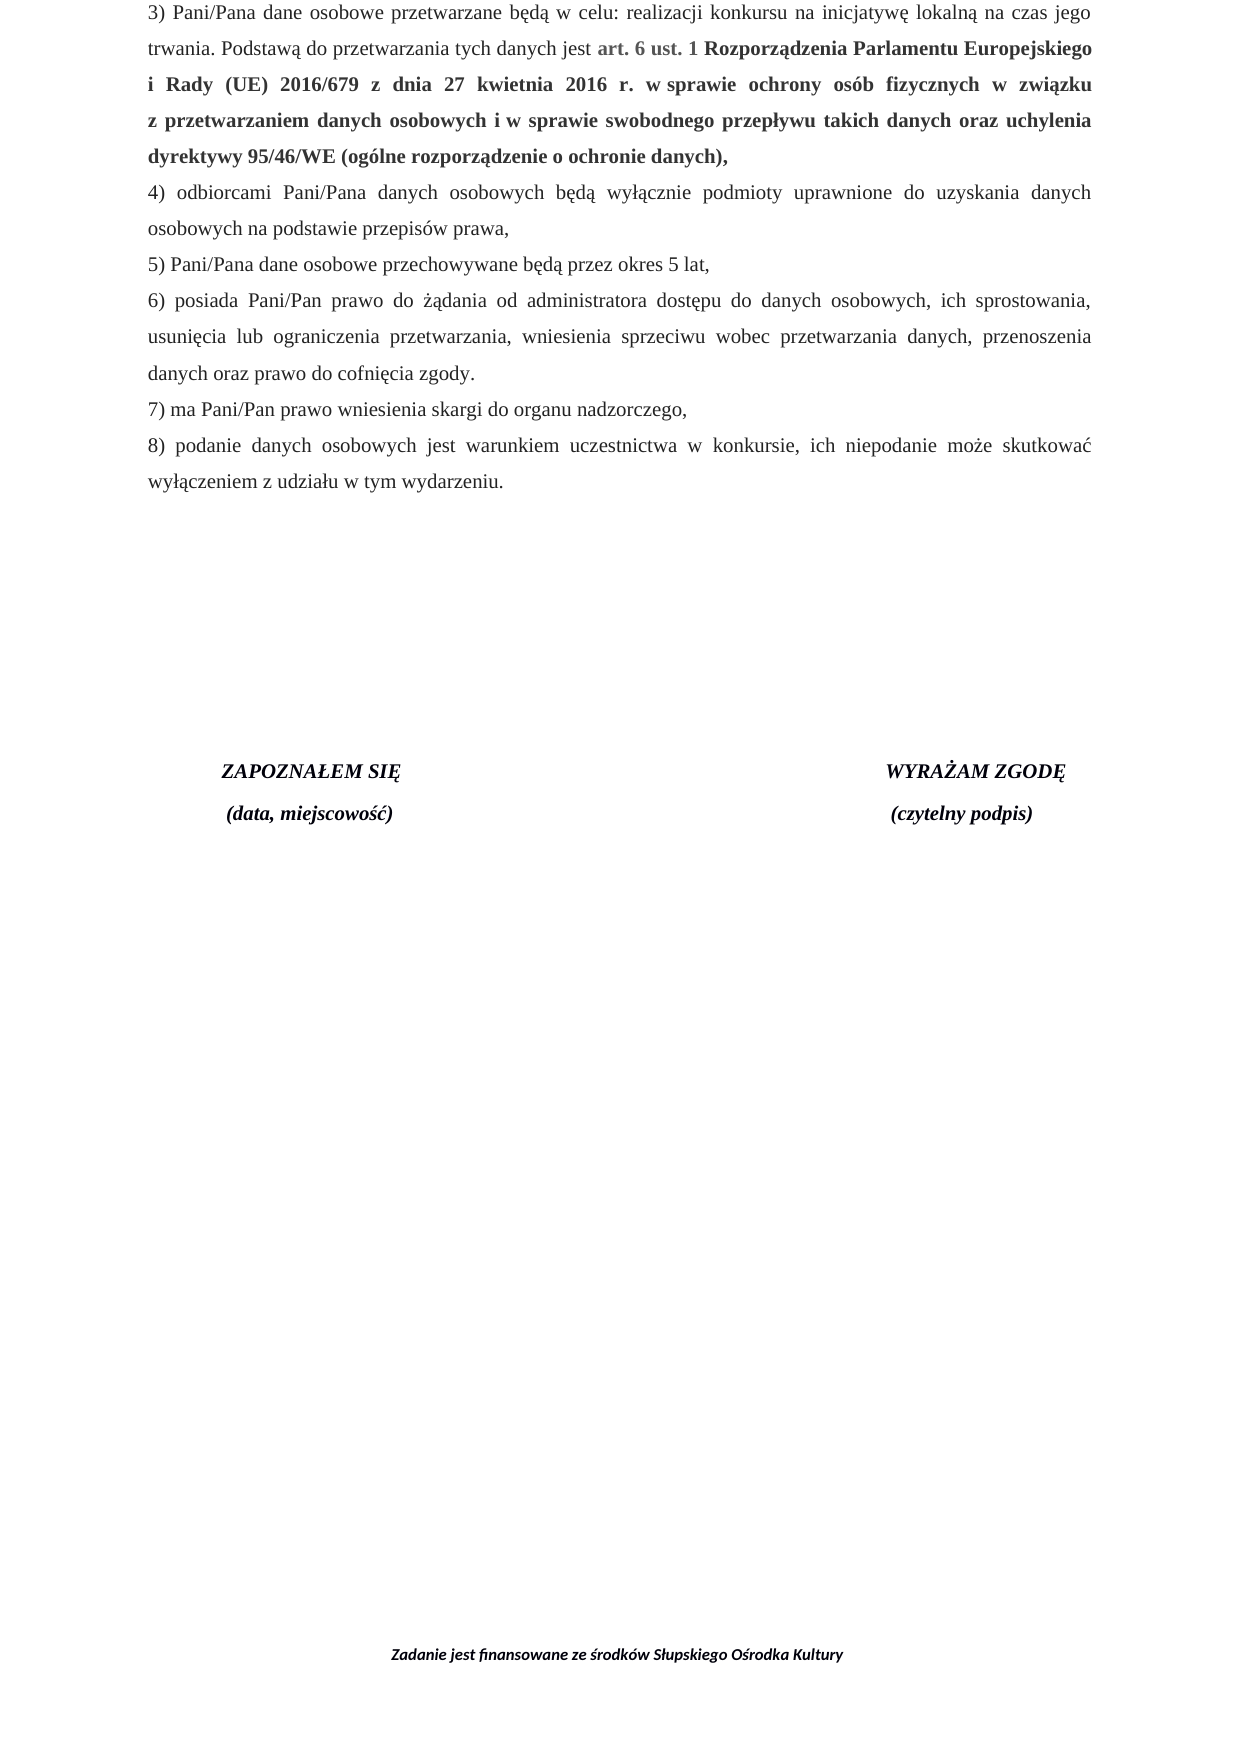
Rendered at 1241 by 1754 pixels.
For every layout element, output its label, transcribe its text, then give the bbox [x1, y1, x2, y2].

text (data, miejscowość) (czytelny podpis) [148, 801, 1093, 825]
text ZAPOZNAŁEM SIĘ WYRAŻAM ZGODĘ [148, 759, 1093, 783]
text 8) podanie danych osobowych jest warunkiem uczestnictwa w konkursie, ich niepodanie może skutkować wyłączeniem z udziału w tym wydarzeniu. [148, 432, 1093, 493]
text 3) Pani/Pana dane osobowe przetwarzane będą w celu: realizacji konkursu na inicjatywę lokalną na czas jego trwania. Podstawą do przetwarzania tych danych jest art. 6 ust. 1 Rozporządzenia Parlamentu Europejskiego i Rady (UE) 2016/679 z dnia 27 kwietnia 2016 r. w sprawie ochrony osób fizycznych w związku z przetwarzaniem danych osobowych i w sprawie swobodnego przepływu takich danych oraz uchylenia dyrektywy 95/46/WE (ogólne rozporządzenie o ochronie danych), [148, 0, 1093, 168]
text 5) Pani/Pana dane osobowe przechowywane będą przez okres 5 lat, [148, 252, 1093, 276]
text 6) posiada Pani/Pan prawo do żądania od administratora dostępu do danych osobowych, ich sprostowania, usunięcia lub ograniczenia przetwarzania, wniesienia sprzeciwu wobec przetwarzania danych, przenoszenia danych oraz prawo do cofnięcia zgody. [148, 288, 1093, 384]
text 7) ma Pani/Pan prawo wniesienia skargi do organu nadzorczego, [148, 396, 1093, 421]
text 4) odbiorcami Pani/Pana danych osobowych będą wyłącznie podmioty uprawnione do uzyskania danych osobowych na podstawie przepisów prawa, [148, 180, 1093, 240]
